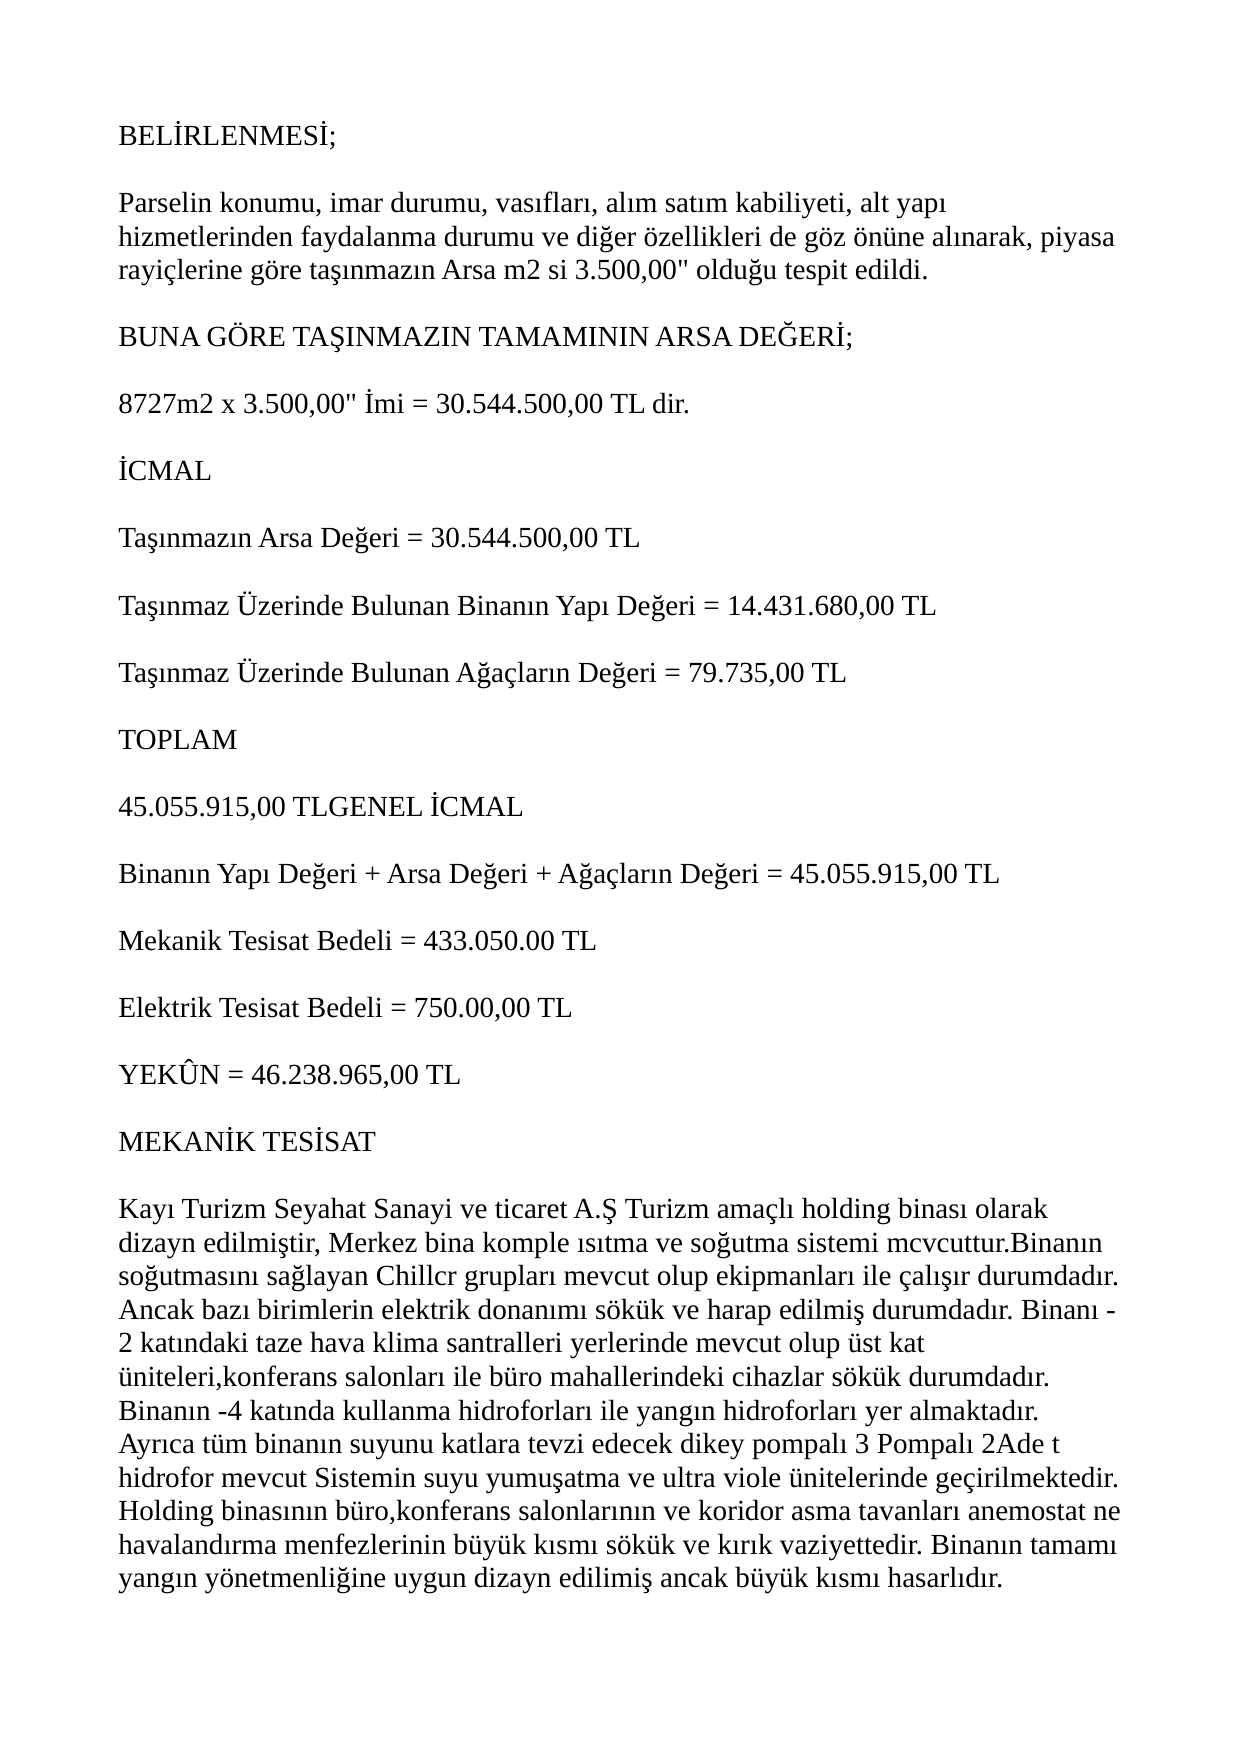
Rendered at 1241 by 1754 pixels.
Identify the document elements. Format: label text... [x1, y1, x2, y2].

text Binanın Yapı Değeri + Arsa Değeri + Ağaçların Değeri = 45.055.915,00 TL [118, 856, 1122, 889]
text MEKANİK TESİSAT [118, 1124, 1122, 1158]
text Mekanik Tesisat Bedeli = 433.050.00 TL [118, 923, 1122, 957]
text BUNA GÖRE TAŞINMAZIN TAMAMININ ARSA DEĞERİ; [118, 319, 1122, 353]
text Taşınmaz Üzerinde Bulunan Binanın Yapı Değeri = 14.431.680,00 TL [118, 588, 1122, 621]
text Kayı Turizm Seyahat Sanayi ve ticaret A.Ş Turizm amaçlı holding binası olarak dizayn edilmiştir, Merkez bina komple ısıtma ve soğutma sistemi mcvcuttur.Binanın soğutmasını sağlayan Chillcr grupları mevcut olup ekipmanları ile çalışır durumdadır. Ancak bazı birimlerin elektrik donanımı sökük ve harap edilmiş durumdadır. Binanı -2 katındaki taze hava klima santralleri yerlerinde mevcut olup üst kat üniteleri,konferans salonları ile büro mahallerindeki cihazlar sökük durumdadır. Binanın -4 katında kullanma hidroforları ile yangın hidroforları yer almaktadır. Ayrıca tüm binanın suyunu katlara tevzi edecek dikey pompalı 3 Pompalı 2Ade t hidrofor mevcut Sistemin suyu yumuşatma ve ultra viole ünitelerinde geçirilmektedir. Holding binasının büro,konferans salonlarının ve koridor asma tavanları anemostat ne havalandırma menfezlerinin büyük kısmı sökük ve kırık vaziyettedir. Binanın tamamı yangın yönetmenliğine uygun dizayn edilimiş ancak büyük kısmı hasarlıdır. [118, 1191, 1122, 1594]
text İCMAL [118, 453, 1122, 487]
text 45.055.915,00 TLGENEL İCMAL [118, 789, 1122, 822]
text TOPLAM [118, 722, 1122, 755]
text 8727m2 x 3.500,00" İmi = 30.544.500,00 TL dir. [118, 386, 1122, 420]
text Elektrik Tesisat Bedeli = 750.00,00 TL [118, 990, 1122, 1024]
text Parselin konumu, imar durumu, vasıfları, alım satım kabiliyeti, alt yapı hizmetlerinden faydalanma durumu ve diğer özellikleri de göz önüne alınarak, piyasa rayiçlerine göre taşınmazın Arsa m2 si 3.500,00" olduğu tespit edildi. [118, 185, 1122, 286]
text Taşınmazın Arsa Değeri = 30.544.500,00 TL [118, 521, 1122, 554]
text BELİRLENMESİ; [118, 118, 1122, 152]
text YEKÛN = 46.238.965,00 TL [118, 1057, 1122, 1091]
text Taşınmaz Üzerinde Bulunan Ağaçların Değeri = 79.735,00 TL [118, 655, 1122, 688]
